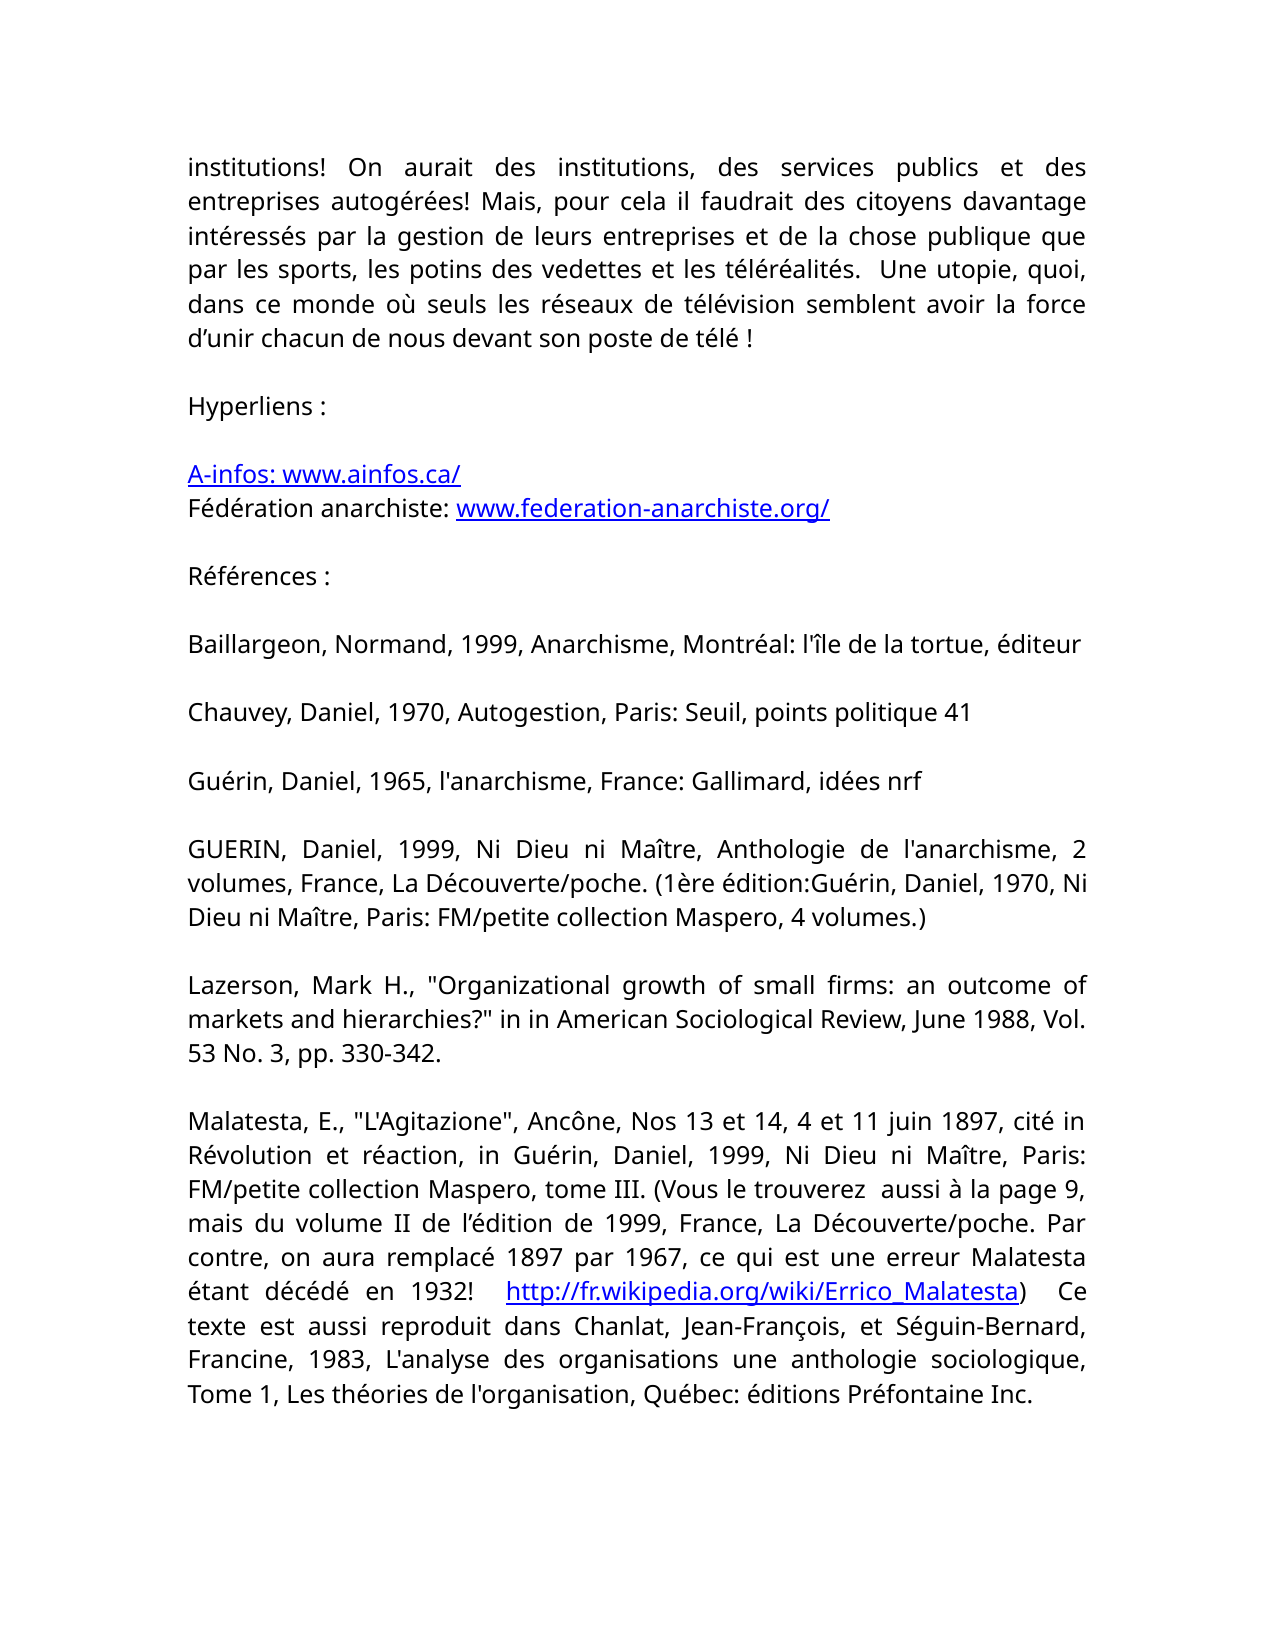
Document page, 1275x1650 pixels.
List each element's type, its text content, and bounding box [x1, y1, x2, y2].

text A-infos: www.ainfos.ca/ [187, 457, 1087, 491]
text GUERIN, Daniel, 1999, Ni Dieu ni Maître, Anthologie de l'anarchisme, 2 volumes, France, La Découverte/poche. (1ère édition:Guérin, Daniel, 1970, Ni Dieu ni Maître, Paris: FM/petite collection Maspero, 4 volumes.) [187, 831, 1087, 933]
text institutions! On aurait des institutions, des services publics et des entreprises autogérées! Mais, pour cela il faudrait des citoyens davantage intéressés par la gestion de leurs entreprises et de la chose publique que par les sports, les potins des vedettes et les téléréalités. Une utopie, quoi, dans ce monde où seuls les réseaux de télévision semblent avoir la force d’unir chacun de nous devant son poste de télé ! [187, 150, 1087, 354]
text Chauvey, Daniel, 1970, Autogestion, Paris: Seuil, points politique 41 [187, 695, 1087, 729]
text Guérin, Daniel, 1965, l'anarchisme, France: Gallimard, idées nrf [187, 763, 1087, 797]
text Lazerson, Mark H., "Organizational growth of small firms: an outcome of markets and hierarchies?" in in American Sociological Review, June 1988, Vol. 53 No. 3, pp. 330-342. [187, 967, 1087, 1070]
text Fédération anarchiste: www.federation-anarchiste.org/ [187, 491, 1087, 525]
text Malatesta, E., "L'Agitazione", Ancône, Nos 13 et 14, 4 et 11 juin 1897, cité in Révolution et réaction, in Guérin, Daniel, 1999, Ni Dieu ni Maître, Paris: FM/petite collection Maspero, tome III. (Vous le trouverez aussi à la page 9, mais du volume II de l’édition de 1999, France, La Découverte/poche. Par contre, on aura remplacé 1897 par 1967, ce qui est une erreur Malatesta étant décédé en 1932! http://fr.wikipedia.org/wiki/Errico_Malatesta) Ce texte est aussi reproduit dans Chanlat, Jean-François, et Séguin-Bernard, Francine, 1983, L'analyse des organisations une anthologie sociologique, Tome 1, Les théories de l'organisation, Québec: éditions Préfontaine Inc. [187, 1104, 1087, 1410]
text Références : [187, 559, 1087, 593]
text Hyperliens : [187, 388, 1087, 422]
text Baillargeon, Normand, 1999, Anarchisme, Montréal: l'île de la tortue, éditeur [187, 627, 1087, 661]
